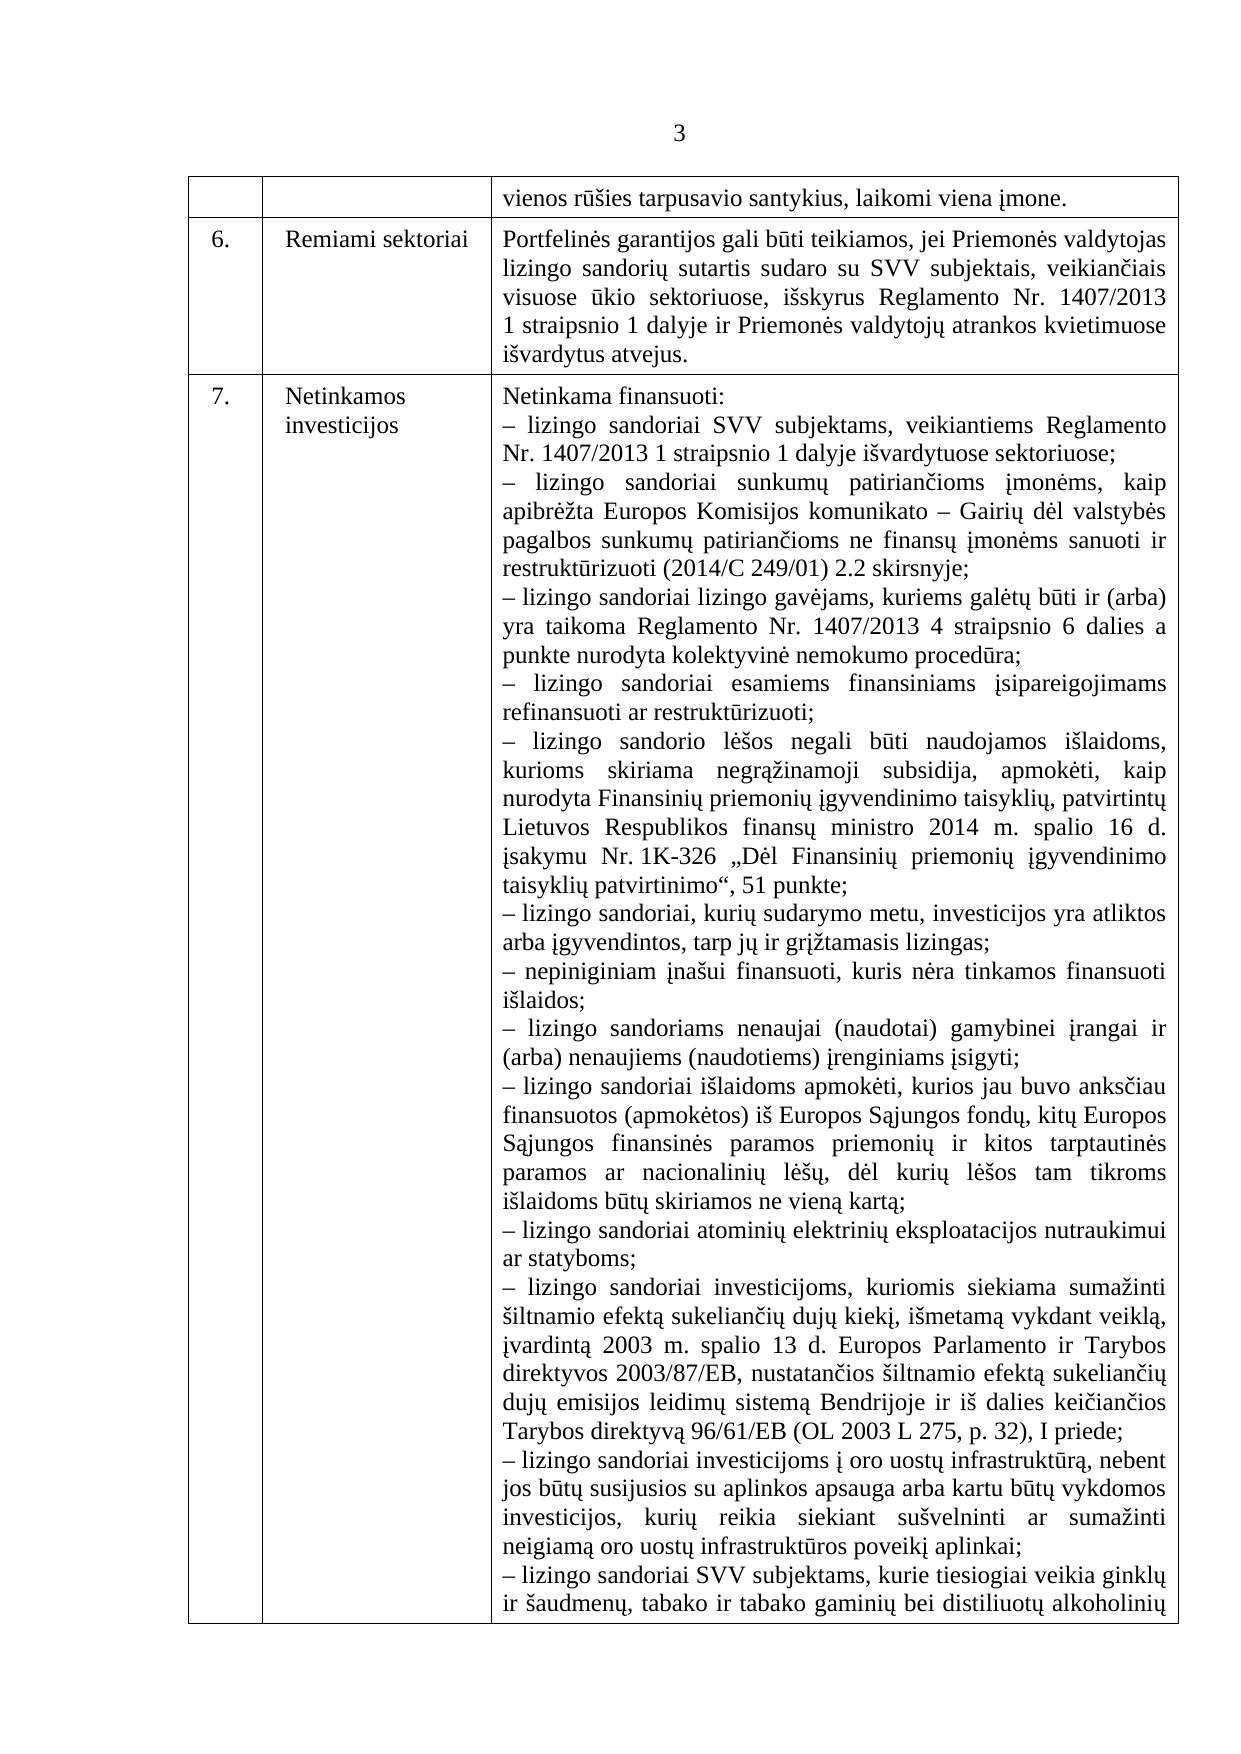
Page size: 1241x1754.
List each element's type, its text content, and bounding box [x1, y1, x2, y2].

table_cell vienos rūšies tarpusavio santykius, laikomi viena įmone. [492, 177, 1178, 217]
table_cell [189, 177, 262, 217]
table_cell Netinkama finansuoti: – lizingo sandoriai SVV subjektams, veikiantiems Reglamento Nr. 1407/2013 1 straipsnio 1 dalyje išvardytuose sektoriuose; – lizingo sandoriai sunkumų patiriančioms įmonėms, kaip apibrėžta Europos Komisijos komunikato – Gairių dėl valstybės pagalbos sunkumų patiriančioms ne finansų įmonėms sanuoti ir restruktūrizuoti (2014/C 249/01) 2.2 skirsnyje; – lizingo sandoriai lizingo gavėjams, kuriems galėtų būti ir (arba) yra taikoma Reglamento Nr. 1407/2013 4 straipsnio 6 dalies a punkte nurodyta kolektyvinė nemokumo procedūra; – lizingo sandoriai esamiems finansiniams įsipareigojimams refinansuoti ar restruktūrizuoti; – lizingo sandorio lėšos negali būti naudojamos išlaidoms, kurioms skiriama negrąžinamoji subsidija, apmokėti, kaip nurodyta Finansinių priemonių įgyvendinimo taisyklių, patvirtintų Lietuvos Respublikos finansų ministro 2014 m. spalio 16 d. įsakymu Nr. 1K-326 „Dėl Finansinių priemonių įgyvendinimo taisyklių patvirtinimo“, 51 punkte; – lizingo sandoriai, kurių sudarymo metu, investicijos yra atliktos arba įgyvendintos, tarp jų ir grįžtamasis lizingas; – nepiniginiam įnašui finansuoti, kuris nėra tinkamos finansuoti išlaidos; – lizingo sandoriams nenaujai (naudotai) gamybinei įrangai ir (arba) nenaujiems (naudotiems) įrenginiams įsigyti; – lizingo sandoriai išlaidoms apmokėti, kurios jau buvo anksčiau finansuotos (apmokėtos) iš Europos Sąjungos fondų, kitų Europos Sąjungos finansinės paramos priemonių ir kitos tarptautinės paramos ar nacionalinių lėšų, dėl kurių lėšos tam tikroms išlaidoms būtų skiriamos ne vieną kartą; – lizingo sandoriai atominių elektrinių eksploatacijos nutraukimui ar statyboms; – lizingo sandoriai investicijoms, kuriomis siekiama sumažinti šiltnamio efektą sukeliančių dujų kiekį, išmetamą vykdant veiklą, įvardintą 2003 m. spalio 13 d. Europos Parlamento ir Tarybos direktyvos 2003/87/EB, nustatančios šiltnamio efektą sukeliančių dujų emisijos leidimų sistemą Bendrijoje ir iš dalies keičiančios Tarybos direktyvą 96/61/EB (OL 2003 L 275, p. 32), I priede; – lizingo sandoriai investicijoms į oro uostų infrastruktūrą, nebent jos būtų susijusios su aplinkos apsauga arba kartu būtų vykdomos investicijos, kurių reikia siekiant sušvelninti ar sumažinti neigiamą oro uostų infrastruktūros poveikį aplinkai; – lizingo sandoriai SVV subjektams, kurie tiesiogiai veikia ginklų ir šaudmenų, tabako ir tabako gaminių bei distiliuotų alkoholinių [492, 375, 1178, 1623]
table_cell 6. [189, 218, 262, 374]
table_cell Portfelinės garantijos gali būti teikiamos, jei Priemonės valdytojas lizingo sandorių sutartis sudaro su SVV subjektais, veikiančiais visuose ūkio sektoriuose, išskyrus Reglamento Nr. 1407/2013 1 straipsnio 1 dalyje ir Priemonės valdytojų atrankos kvietimuose išvardytus atvejus. [492, 218, 1178, 374]
table_cell Remiami sektoriai [263, 218, 491, 374]
table_cell [263, 177, 491, 217]
table_cell 7. [189, 375, 262, 1623]
table_cell Netinkamos investicijos [263, 375, 491, 1623]
